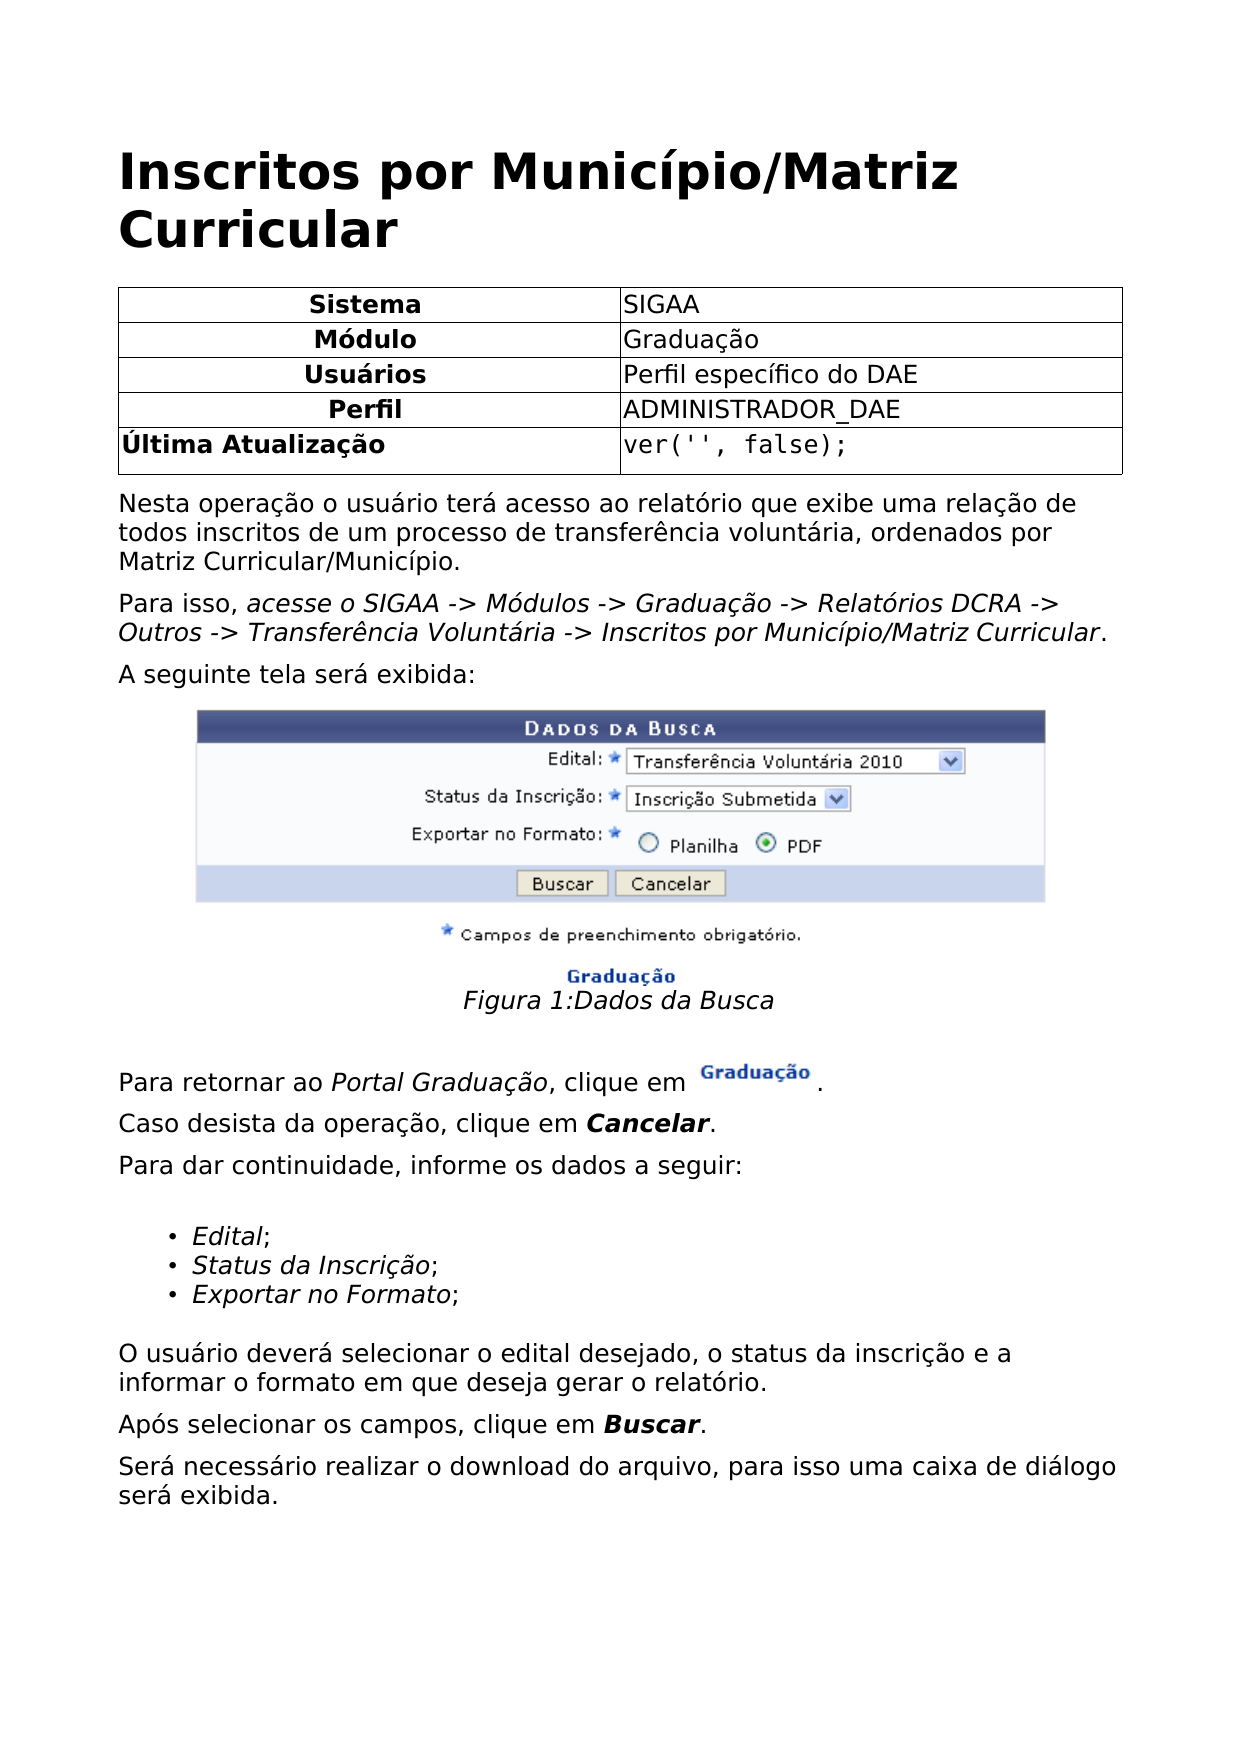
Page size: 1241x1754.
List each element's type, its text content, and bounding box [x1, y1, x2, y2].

text Nesta operação o usuário terá acesso ao relatório que exibe uma relação de todos inscritos de um processo de transferência voluntária, ordenados por Matriz Curricular/Município. [118, 489, 1122, 577]
text Para dar continuidade, informe os dados a seguir: [118, 1151, 1122, 1180]
table_cell Perfil específico do DAE [621, 358, 1122, 392]
table_header SIGAA [621, 288, 1122, 322]
table_header Sistema [119, 288, 620, 322]
picture [694, 1056, 817, 1092]
table_cell Graduação [621, 323, 1122, 357]
subtitle Inscritos por Município/Matriz Curricular [118, 143, 1122, 259]
table_cell Perfil [119, 393, 620, 427]
table_cell Módulo [119, 323, 620, 357]
table_cell ADMINISTRADOR_DAE [621, 393, 1122, 427]
text Para retornar ao Portal Graduação, clique em . [118, 1057, 1122, 1097]
table_cell Última Atualização [119, 428, 620, 474]
table_cell ver('', false); [621, 428, 1122, 474]
text O usuário deverá selecionar o edital desejado, o status da inscrição e a informar o formato em que deseja gerar o relatório. [118, 1339, 1122, 1398]
list Edital; [177, 1222, 1122, 1252]
text Para isso, acesse o SIGAA -> Módulos -> Graduação -> Relatórios DCRA -> Outros -> Transferência Voluntária -> Inscritos por Município/Matriz Curricular. [118, 589, 1122, 647]
list Exportar no Formato; [177, 1281, 1122, 1310]
list Status da Inscrição; [177, 1252, 1122, 1281]
picture [188, 701, 1052, 986]
text A seguinte tela será exibida: [118, 660, 1122, 689]
table_cell Usuários [119, 358, 620, 392]
text Será necessário realizar o download do arquivo, para isso uma caixa de diálogo será exibida. [118, 1452, 1122, 1510]
text Caso desista da operação, clique em Cancelar. [118, 1109, 1122, 1139]
text Figura 1:Dados da Busca [189, 986, 1051, 1015]
text Após selecionar os campos, clique em Buscar. [118, 1410, 1122, 1439]
